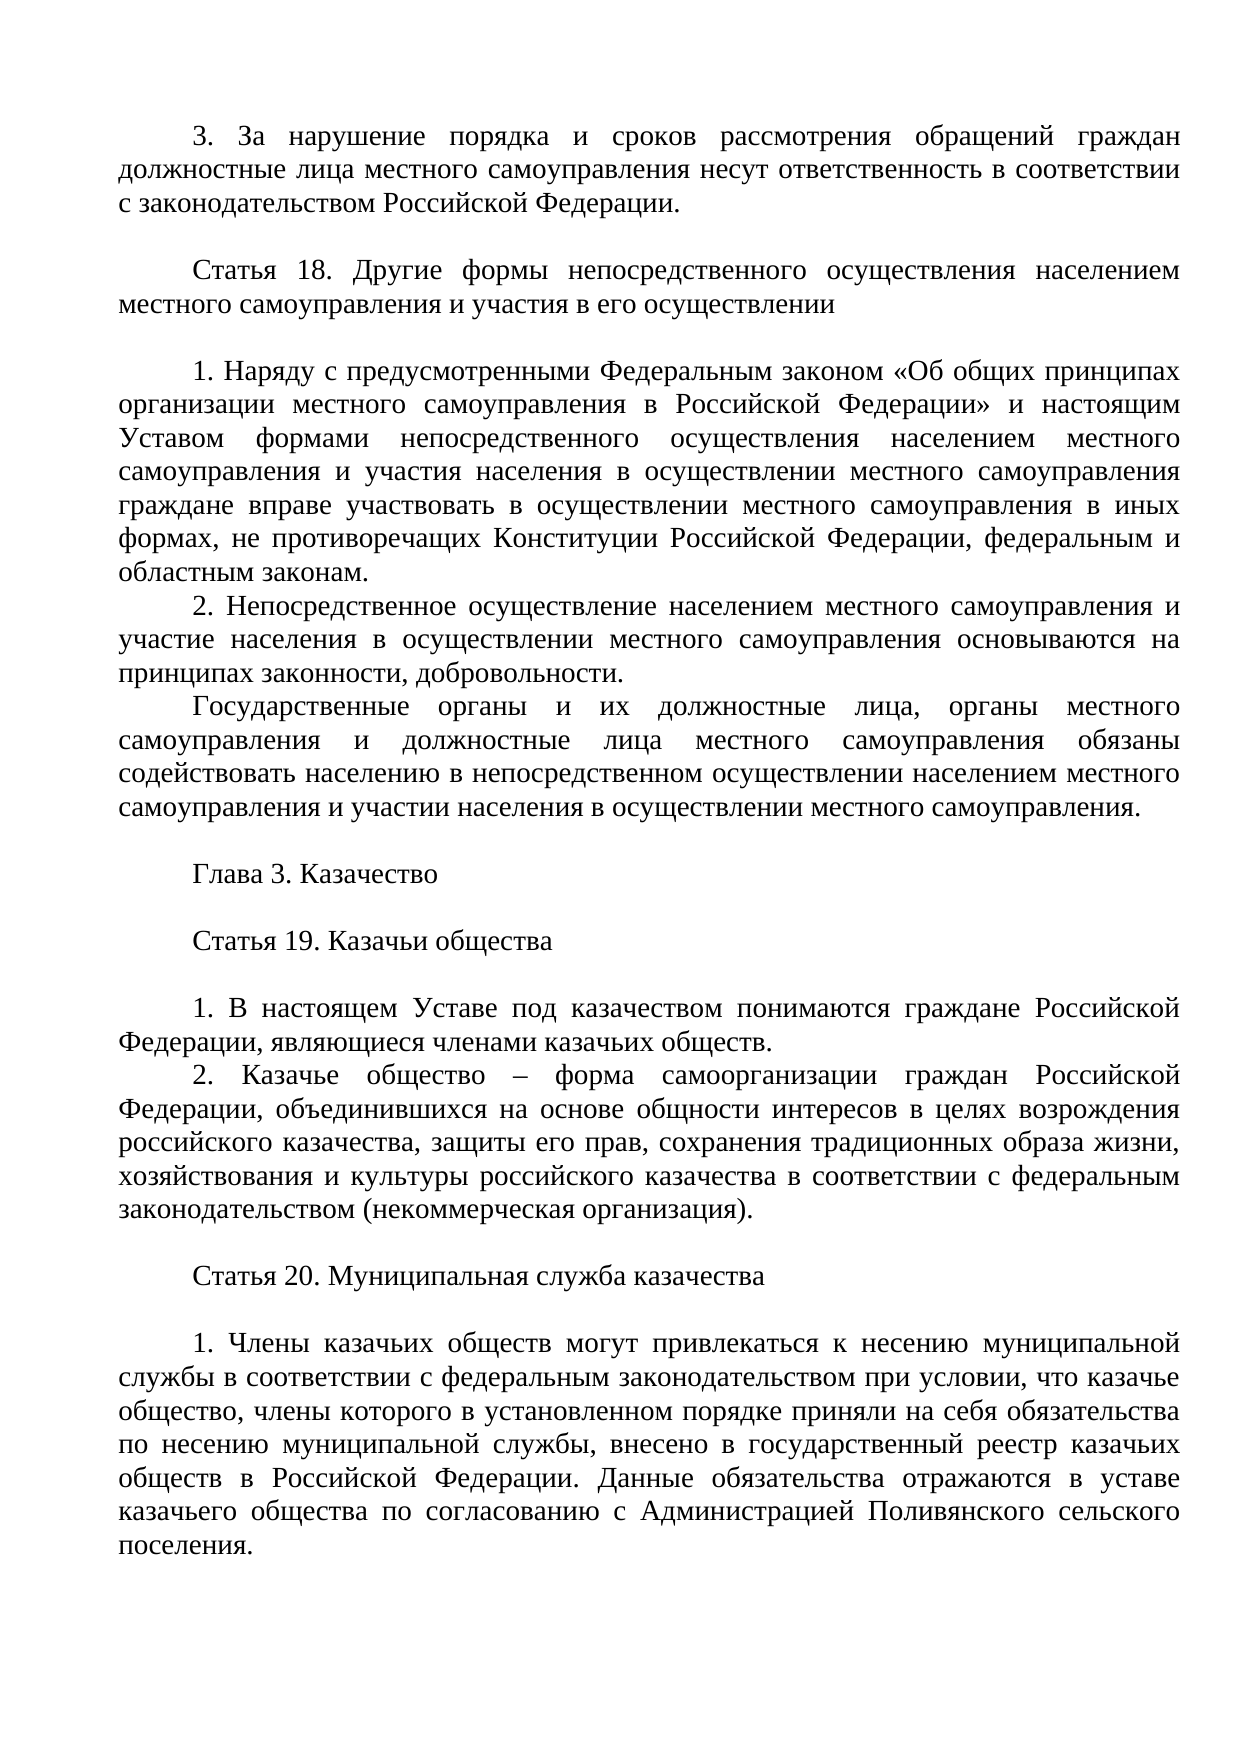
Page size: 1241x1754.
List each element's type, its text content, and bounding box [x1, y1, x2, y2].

text Глава 3. Казачество [118, 856, 1181, 889]
text 1. В настоящем Уставе под казачеством понимаются граждане Российской Федерации, являющиеся членами казачьих обществ. [118, 990, 1181, 1057]
text 3. За нарушение порядка и сроков рассмотрения обращений граждан должностные лица местного самоуправления несут ответственность в соответствии с законодательством Российской Федерации. [118, 118, 1181, 219]
text 2. Непосредственное осуществление населением местного самоуправления и участие населения в осуществлении местного самоуправления основываются на принципах законности, добровольности. [118, 588, 1181, 688]
text Статья 20. Муниципальная служба казачества [118, 1258, 1181, 1292]
text Статья 19. Казачьи общества [118, 923, 1181, 957]
text 1. Члены казачьих обществ могут привлекаться к несению муниципальной службы в соответствии с федеральным законодательством при условии, что казачье общество, члены которого в установленном порядке приняли на себя обязательства по несению муниципальной службы, внесено в государственный реестр казачьих обществ в Российской Федерации. Данные обязательства отражаются в уставе казачьего общества по согласованию с Администрацией Поливянского сельского поселения. [118, 1326, 1181, 1560]
text 2. Казачье общество – форма самоорганизации граждан Российской Федерации, объединившихся на основе общности интересов в целях возрождения российского казачества, защиты его прав, сохранения традиционных образа жизни, хозяйствования и культуры российского казачества в соответствии с федеральным законодательством (некоммерческая организация). [118, 1057, 1181, 1225]
text Статья 18. Другие формы непосредственного осуществления населением местного самоуправления и участия в его осуществлении [118, 252, 1181, 319]
text 1. Наряду с предусмотренными Федеральным законом «Об общих принципах организации местного самоуправления в Российской Федерации» и настоящим Уставом формами непосредственного осуществления населением местного самоуправления и участия населения в осуществлении местного самоуправления граждане вправе участвовать в осуществлении местного самоуправления в иных формах, не противоречащих Конституции Российской Федерации, федеральным и областным законам. [118, 353, 1181, 588]
text Государственные органы и их должностные лица, органы местного самоуправления и должностные лица местного самоуправления обязаны содействовать населению в непосредственном осуществлении населением местного самоуправления и участии населения в осуществлении местного самоуправления. [118, 688, 1181, 822]
